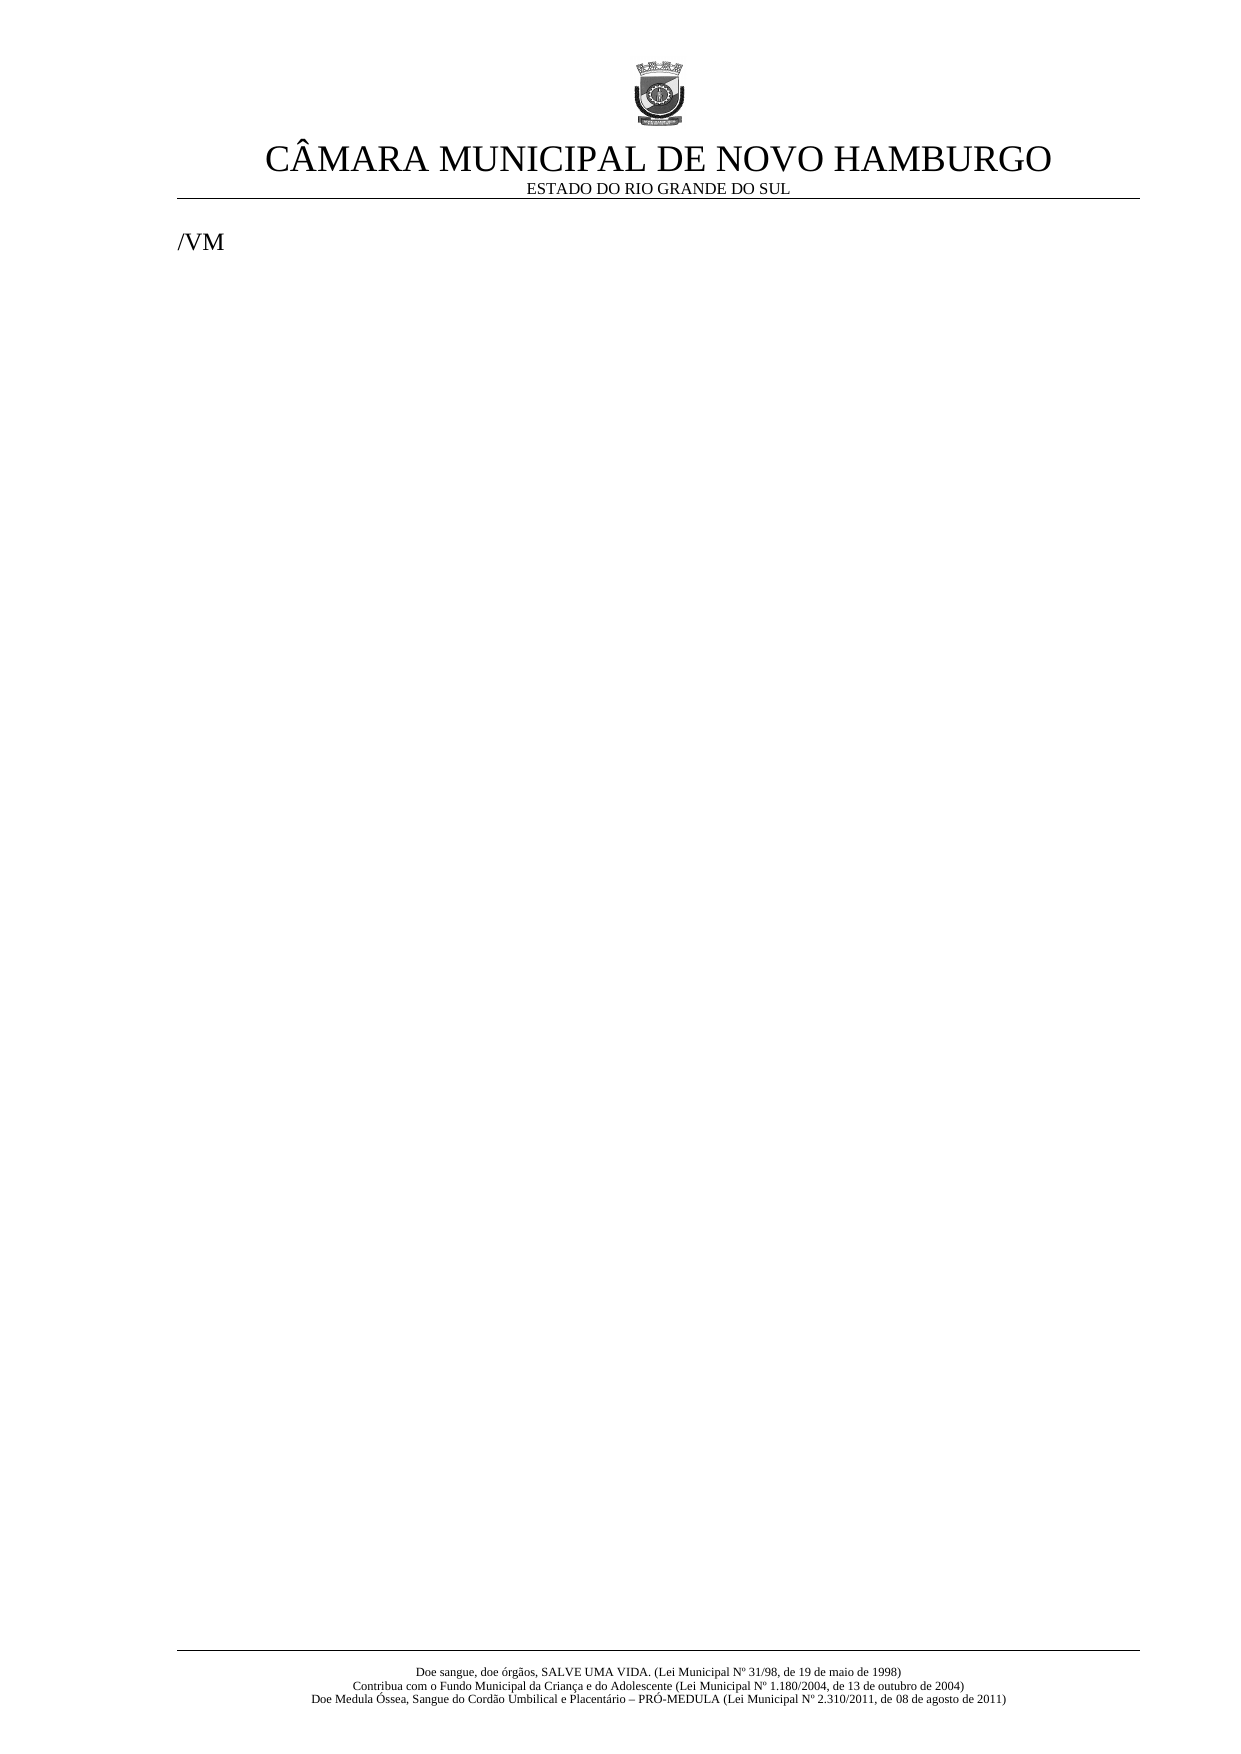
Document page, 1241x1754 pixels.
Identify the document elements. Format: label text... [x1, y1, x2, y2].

text /VM [177, 228, 1140, 256]
